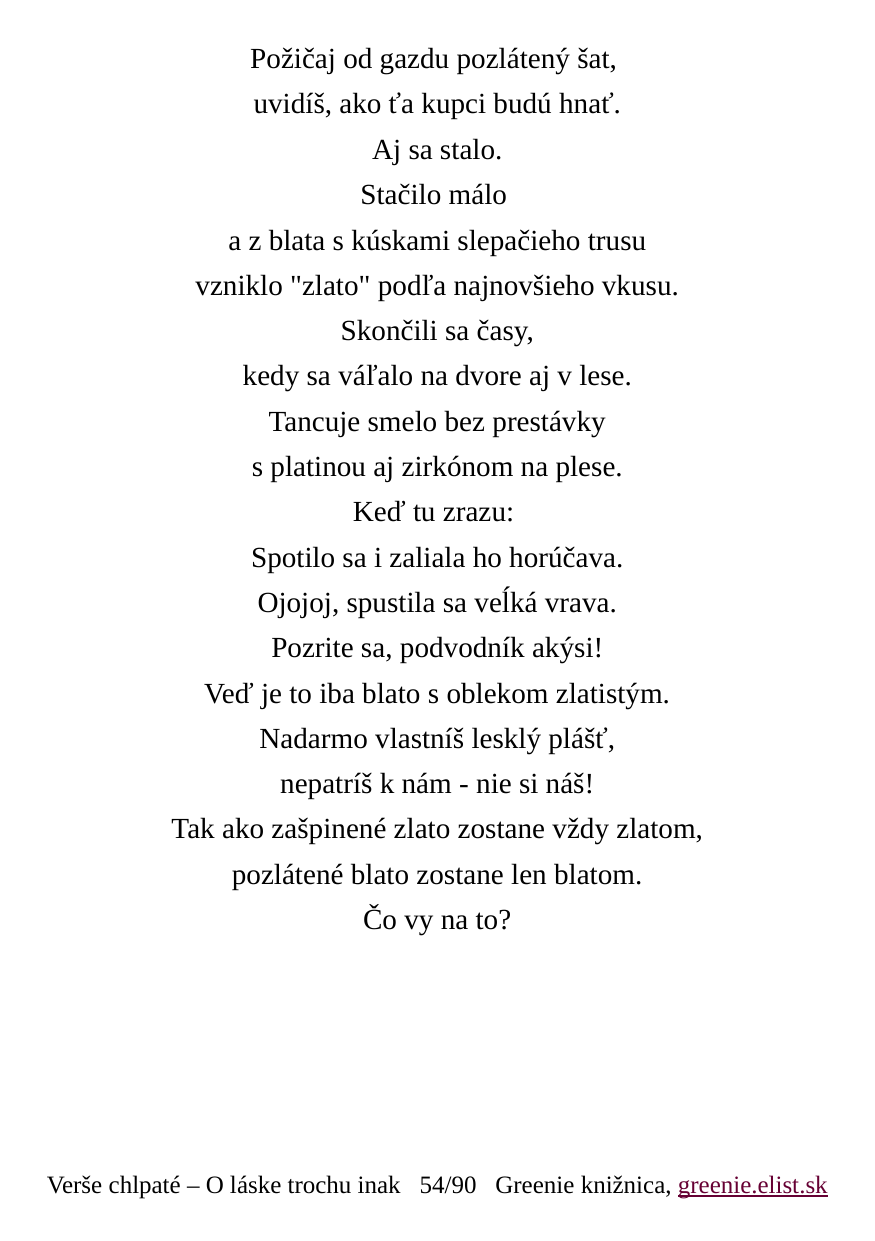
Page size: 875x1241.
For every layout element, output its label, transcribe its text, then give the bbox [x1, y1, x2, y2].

text uvidíš, ako ťa kupci budú hnať. [41, 87, 833, 120]
text Stačilo málo [41, 177, 833, 211]
text Skončili sa časy, [41, 313, 833, 347]
text Požičaj od gazdu pozlátený šat, [41, 41, 833, 75]
text Tancuje smelo bez prestávky [41, 404, 833, 437]
text Pozrite sa, podvodník akýsi! [41, 630, 833, 664]
text Spotilo sa i zaliala ho horúčava. [41, 540, 833, 573]
text nepatríš k nám - nie si náš! [41, 766, 833, 800]
text kedy sa váľalo na dvore aj v lese. [41, 358, 833, 392]
text Keď tu zrazu: [41, 494, 833, 528]
text Veď je to iba blato s oblekom zlatistým. [41, 676, 833, 709]
text Nadarmo vlastníš lesklý plášť, [41, 721, 833, 754]
text s platinou aj zirkónom na plese. [41, 449, 833, 483]
text a z blata s kúskami slepačieho trusu [41, 223, 833, 256]
text Tak ako zašpinené zlato zostane vždy zlatom, [41, 812, 833, 845]
text pozlátené blato zostane len blatom. [41, 857, 833, 891]
text Ojojoj, spustila sa veĺká vrava. [41, 585, 833, 619]
text vzniklo "zlato" podľa najnovšieho vkusu. [41, 268, 833, 301]
text Aj sa stalo. [41, 132, 833, 166]
text Čo vy na to? [41, 902, 833, 936]
